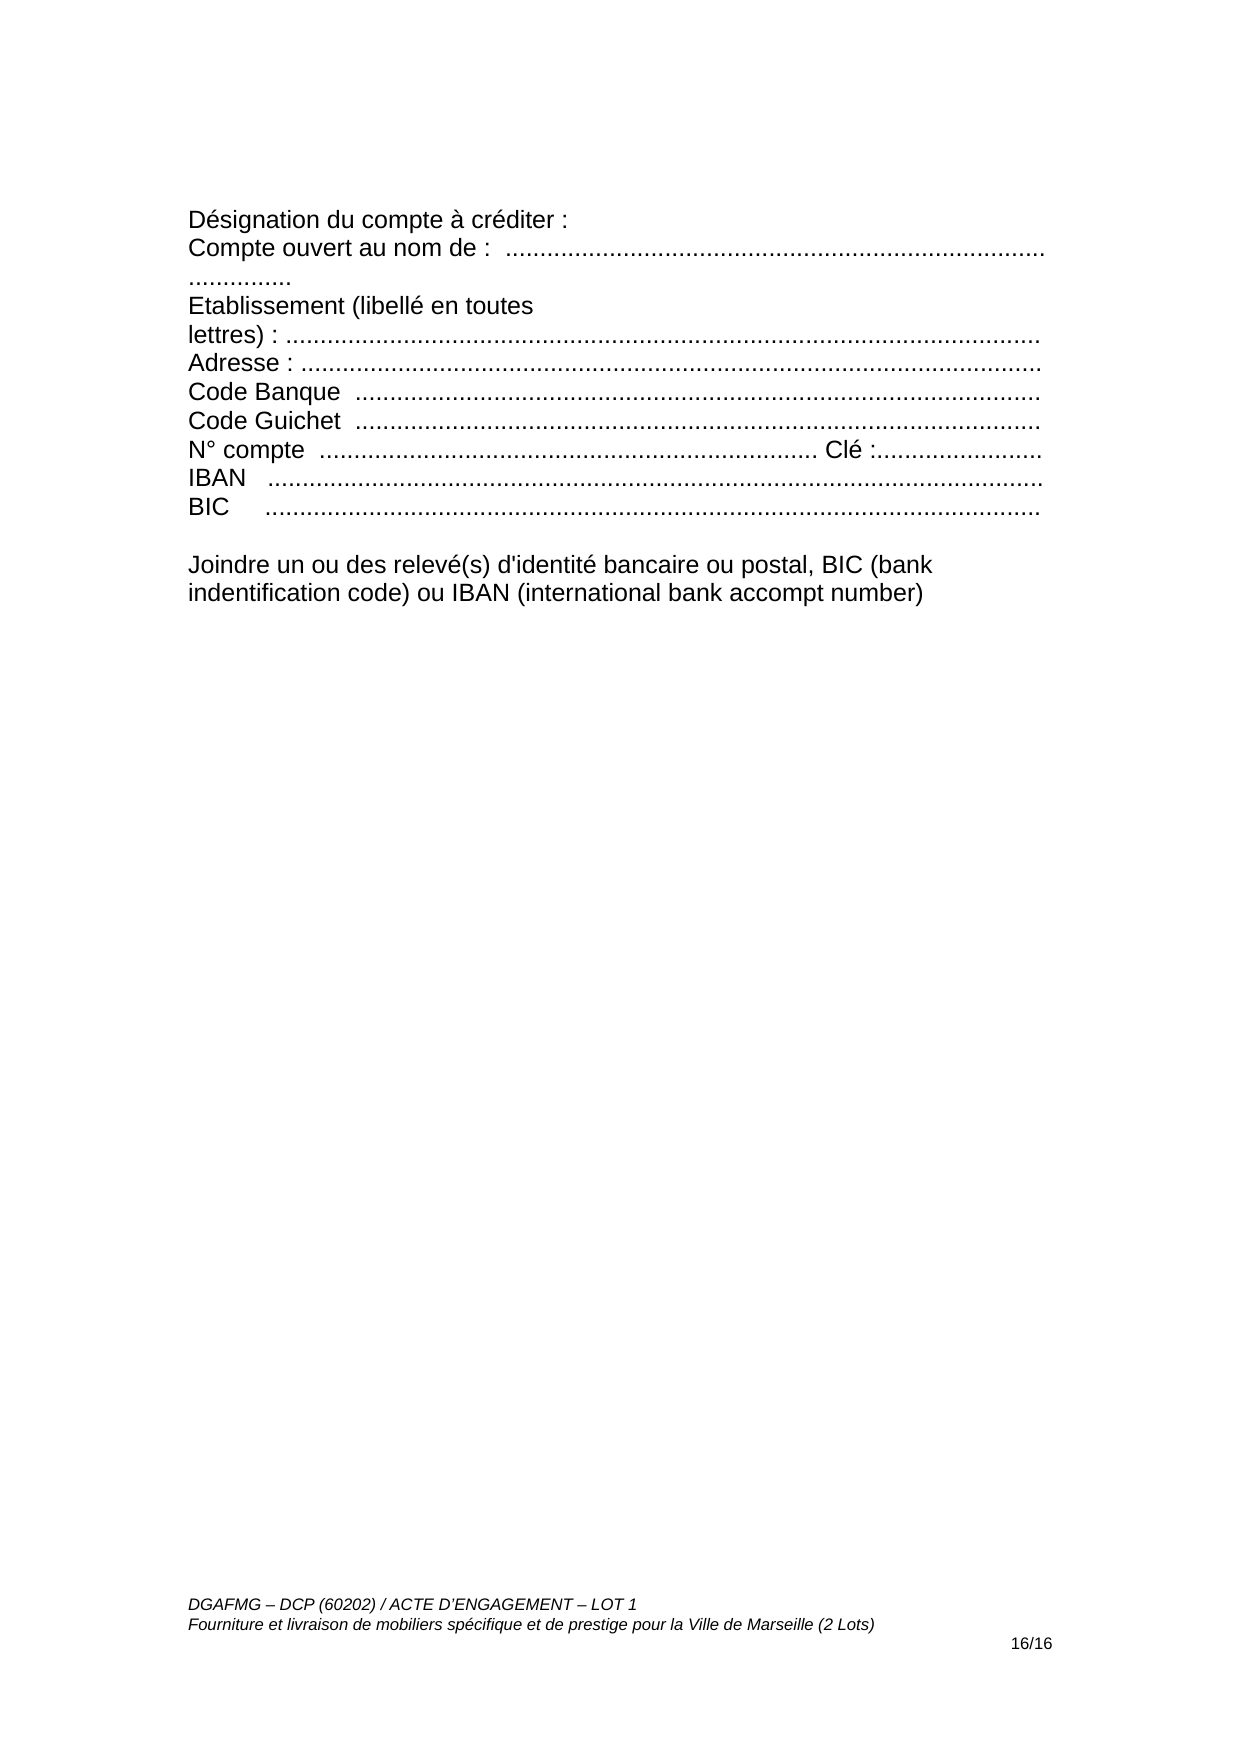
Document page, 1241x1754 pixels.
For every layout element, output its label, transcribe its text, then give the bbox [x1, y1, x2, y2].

text IBAN ................................................................................................................ [188, 463, 1052, 492]
text Code Guichet ................................................................................................... [188, 406, 1052, 434]
text Compte ouvert au nom de : ............................................................................................. [188, 233, 1052, 291]
text Code Banque ................................................................................................... [188, 377, 1052, 406]
text Adresse : ........................................................................................................... [188, 348, 1052, 377]
text Désignation du compte à créditer : [188, 204, 1052, 233]
text BIC ................................................................................................................ [188, 492, 1052, 521]
text N° compte ........................................................................ Clé :........................ [188, 434, 1052, 463]
text Joindre un ou des relevé(s) d'identité bancaire ou postal, BIC (bank indentification code) ou IBAN (international bank accompt number) [188, 549, 1052, 607]
text Etablissement (libellé en toutes lettres) : ............................................................................................................. [188, 291, 1052, 348]
